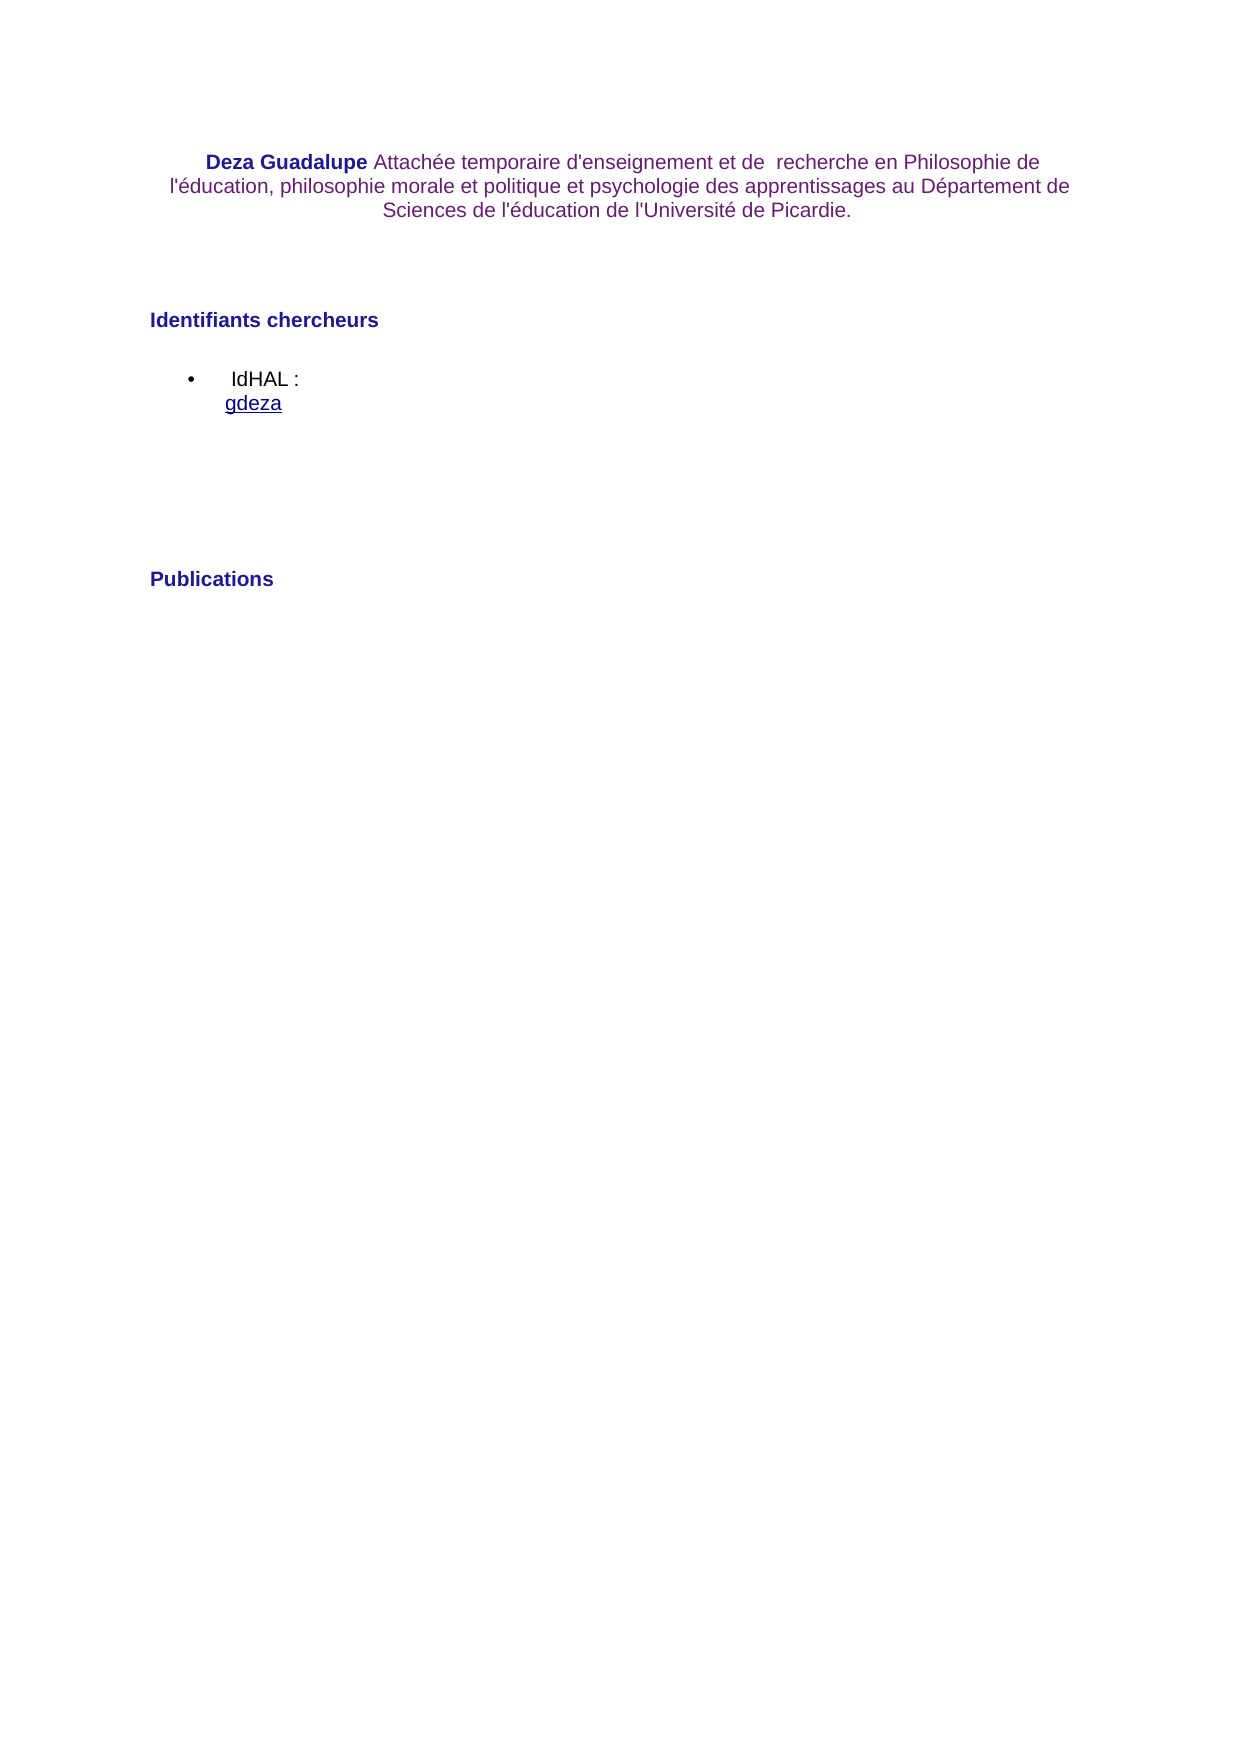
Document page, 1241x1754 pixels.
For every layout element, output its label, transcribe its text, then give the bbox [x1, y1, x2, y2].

list IdHAL : [187, 367, 1090, 391]
subtitle Deza Guadalupe Attachée temporaire d'enseignement et de recherche en Philosophie de l'éducation, philosophie morale et politique et psychologie des apprentissages au Département de Sciences de l'éducation de l'Université de Picardie. [150, 150, 1090, 222]
subtitle Publications [150, 567, 1090, 591]
subtitle Identifiants chercheurs [150, 308, 1090, 332]
list gdeza [187, 391, 1090, 414]
